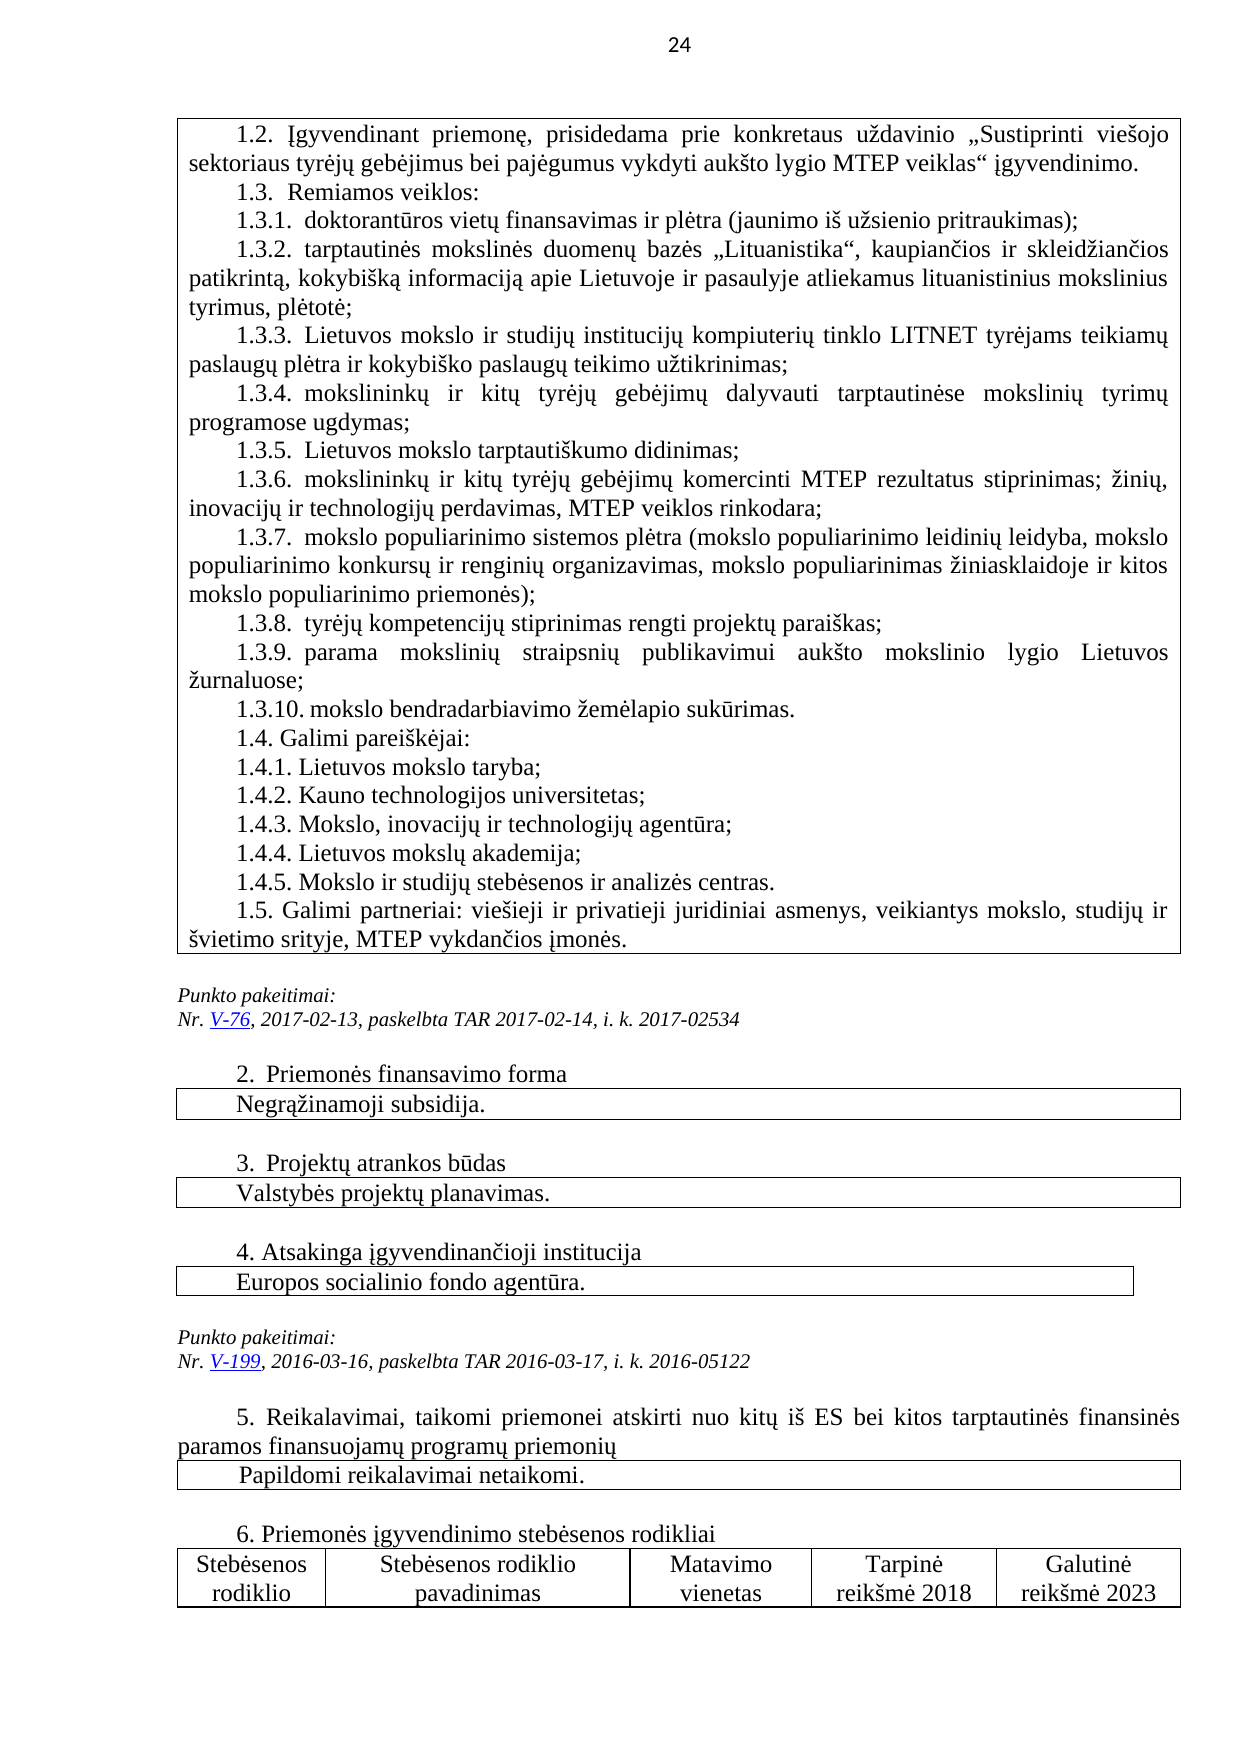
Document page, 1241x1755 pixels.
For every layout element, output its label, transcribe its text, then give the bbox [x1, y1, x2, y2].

table_header Matavimo vienetas [631, 1549, 811, 1606]
text 2. Priemonės finansavimo forma [236, 1059, 1181, 1088]
text 6. Priemonės įgyvendinimo stebėsenos rodikliai [177, 1519, 1181, 1548]
table_header Stebėsenos rodiklio pavadinimas [326, 1549, 629, 1606]
text 4. Atsakinga įgyvendinančioji institucija [177, 1237, 1181, 1266]
table_header Tarpinė reikšmė 2018 [812, 1549, 996, 1606]
table_header Negrąžinamoji subsidija. [177, 1089, 1180, 1119]
table_header Papildomi reikalavimai netaikomi. [178, 1461, 1180, 1489]
table_header Europos socialinio fondo agentūra. [177, 1267, 1133, 1295]
text Nr. V-199, 2016-03-16, paskelbta TAR 2016-03-17, i. k. 2016-05122 [177, 1349, 1181, 1373]
text 5. Reikalavimai, taikomi priemonei atskirti nuo kitų iš ES bei kitos tarptautinės finansinės paramos finansuojamų programų priemonių [177, 1402, 1181, 1459]
table_header 1.2. Įgyvendinant priemonę, prisidedama prie konkretaus uždavinio „Sustiprinti viešojo sektoriaus tyrėjų gebėjimus bei pajėgumus vykdyti aukšto lygio MTEP veiklas“ įgyvendinimo. 1.3. Remiamos veiklos: 1.3.1. doktorantūros vietų finansavimas ir plėtra (jaunimo iš užsienio pritraukimas); 1.3.2. tarptautinės mokslinės duomenų bazės „Lituanistika“, kaupiančios ir skleidžiančios patikrintą, kokybišką informaciją apie Lietuvoje ir pasaulyje atliekamus lituanistinius mokslinius tyrimus, plėtotė; 1.3.3. Lietuvos mokslo ir studijų institucijų kompiuterių tinklo LITNET tyrėjams teikiamų paslaugų plėtra ir kokybiško paslaugų teikimo užtikrinimas; 1.3.4. mokslininkų ir kitų tyrėjų gebėjimų dalyvauti tarptautinėse mokslinių tyrimų programose ugdymas; 1.3.5. Lietuvos mokslo tarptautiškumo didinimas; 1.3.6. mokslininkų ir kitų tyrėjų gebėjimų komercinti MTEP rezultatus stiprinimas; žinių, inovacijų ir technologijų perdavimas, MTEP veiklos rinkodara; 1.3.7. mokslo populiarinimo sistemos plėtra (mokslo populiarinimo leidinių leidyba, mokslo populiarinimo konkursų ir renginių organizavimas, mokslo populiarinimas žiniasklaidoje ir kitos mokslo populiarinimo priemonės); 1.3.8. tyrėjų kompetencijų stiprinimas rengti projektų paraiškas; 1.3.9. parama mokslinių straipsnių publikavimui aukšto mokslinio lygio Lietuvos žurnaluose; 1.3.10. mokslo bendradarbiavimo žemėlapio sukūrimas. 1.4. Galimi pareiškėjai: 1.4.1. Lietuvos mokslo taryba; 1.4.2. Kauno technologijos universitetas; 1.4.3. Mokslo, inovacijų ir technologijų agentūra; 1.4.4. Lietuvos mokslų akademija; 1.4.5. Mokslo ir studijų stebėsenos ir analizės centras. 1.5. Galimi partneriai: viešieji ir privatieji juridiniai asmenys, veikiantys mokslo, studijų ir švietimo srityje, MTEP vykdančios įmonės. [178, 119, 1180, 953]
text Punkto pakeitimai: [177, 983, 1181, 1007]
table_header Valstybės projektų planavimas. [177, 1178, 1180, 1207]
text Nr. V-76, 2017-02-13, paskelbta TAR 2017-02-14, i. k. 2017-02534 [177, 1007, 1181, 1031]
table_header Galutinė reikšmė 2023 [997, 1549, 1180, 1606]
table_header Stebėsenos rodiklio [178, 1549, 325, 1606]
text Punkto pakeitimai: [177, 1325, 1181, 1349]
text 3. Projektų atrankos būdas [236, 1148, 1181, 1177]
